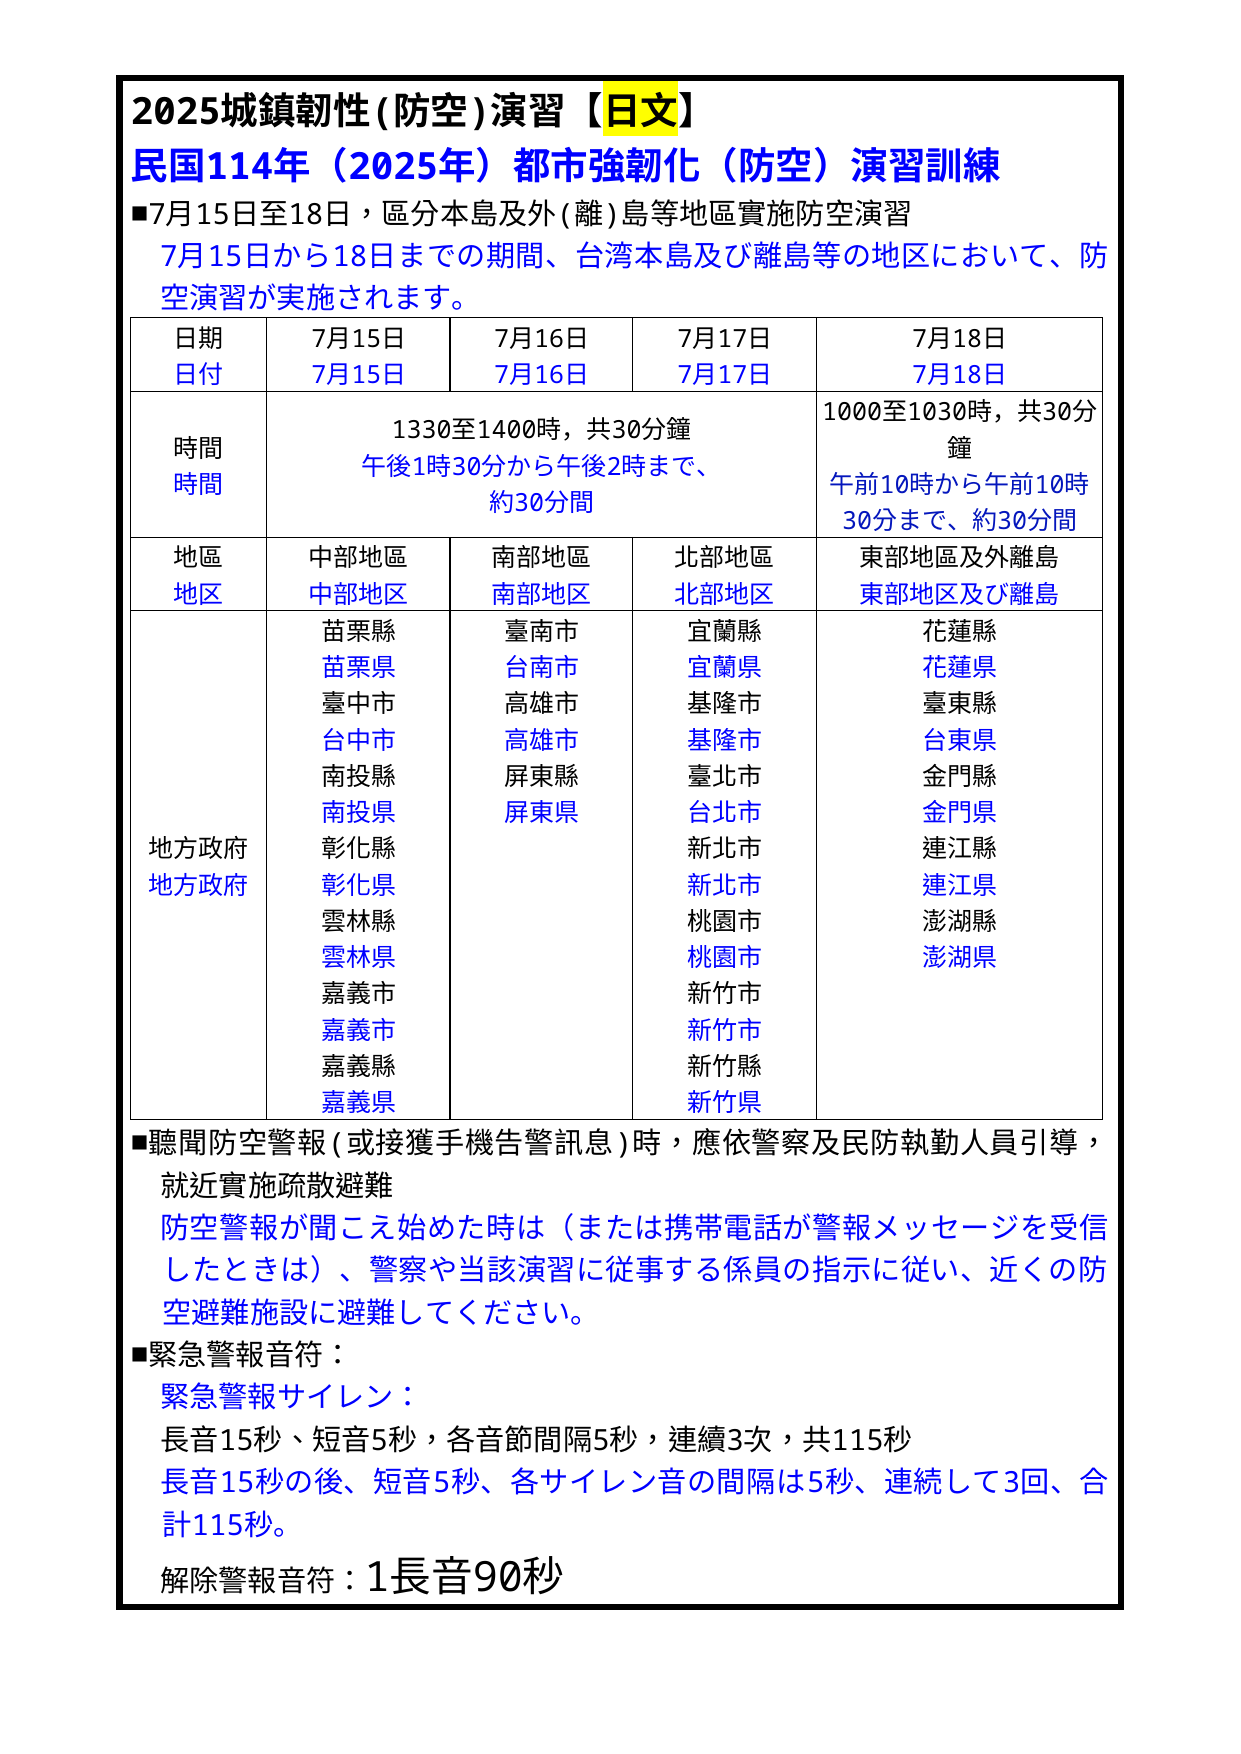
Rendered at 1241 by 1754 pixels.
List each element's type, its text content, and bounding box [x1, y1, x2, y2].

table_header 7月18日 7月18日 [817, 318, 1102, 391]
table_header 2025城鎮韌性(防空)演習【日文】 民国114年（2025年）都市強韌化（防空）演習訓練 ■7月15日至18日，區分本島及外(離)島等地區實施防空演習 7月15日から18日までの期間、台湾本島及び離島等の地区において、防空演習が実施されます。 ■聽聞防空警報(或接獲手機告警訊息)時，應依警察及民防執勤人員引導，就近實施疏散避難 防空警報が聞こえ始めた時は（または携帯電話が警報メッセージを受信したときは）、警察や当該演習に従事する係員の指示に従い、近くの防空避難施設に避難してください。 ■緊急警報音符： 緊急警報サイレン： 長音15秒、短音5秒，各音節間隔5秒，連續3次，共115秒 長音15秒の後、短音5秒、各サイレン音の間隔は5秒、連続して3回、合計115秒。 解除警報音符：1長音90秒 [123, 81, 1118, 1604]
table_cell 宜蘭縣 宜蘭県 基隆市 基隆市 臺北市 台北市 新北市 新北市 桃園市 桃園市 新竹市 新竹市 新竹縣 新竹県 [633, 611, 816, 1119]
table_cell 1330至1400時，共30分鐘 午後1時30分から午後2時まで、 約30分間 [267, 392, 816, 537]
table_cell 臺南市 台南市 高雄市 高雄市 屏東縣 屏東県 [451, 611, 632, 1119]
table_cell 地方政府 地方政府 [131, 611, 266, 1119]
table_header 日期 日付 [131, 318, 266, 391]
table_header 7月17日 7月17日 [633, 318, 816, 391]
table_cell 時間 時間 [131, 392, 266, 537]
table_cell 花蓮縣 花蓮県 臺東縣 台東県 金門縣 金門県 連江縣 連江県 澎湖縣 澎湖県 [817, 611, 1102, 1119]
table_cell 南部地區 南部地区 [451, 538, 632, 610]
table_cell 東部地區及外離島 東部地区及び離島 [817, 538, 1102, 610]
table_cell 苗栗縣 苗栗県 臺中市 台中市 南投縣 南投県 彰化縣 彰化県 雲林縣 雲林県 嘉義市 嘉義市 嘉義縣 嘉義県 [267, 611, 449, 1119]
table_cell 1000至1030時，共30分鐘 午前10時から午前10時30分まで、約30分間 [817, 392, 1102, 537]
table_cell 地區 地区 [131, 538, 266, 610]
table_header 7月15日 7月15日 [267, 318, 449, 391]
table_cell 中部地區 中部地区 [267, 538, 449, 610]
table_cell 北部地區 北部地区 [633, 538, 816, 610]
table_header 7月16日 7月16日 [451, 318, 632, 391]
